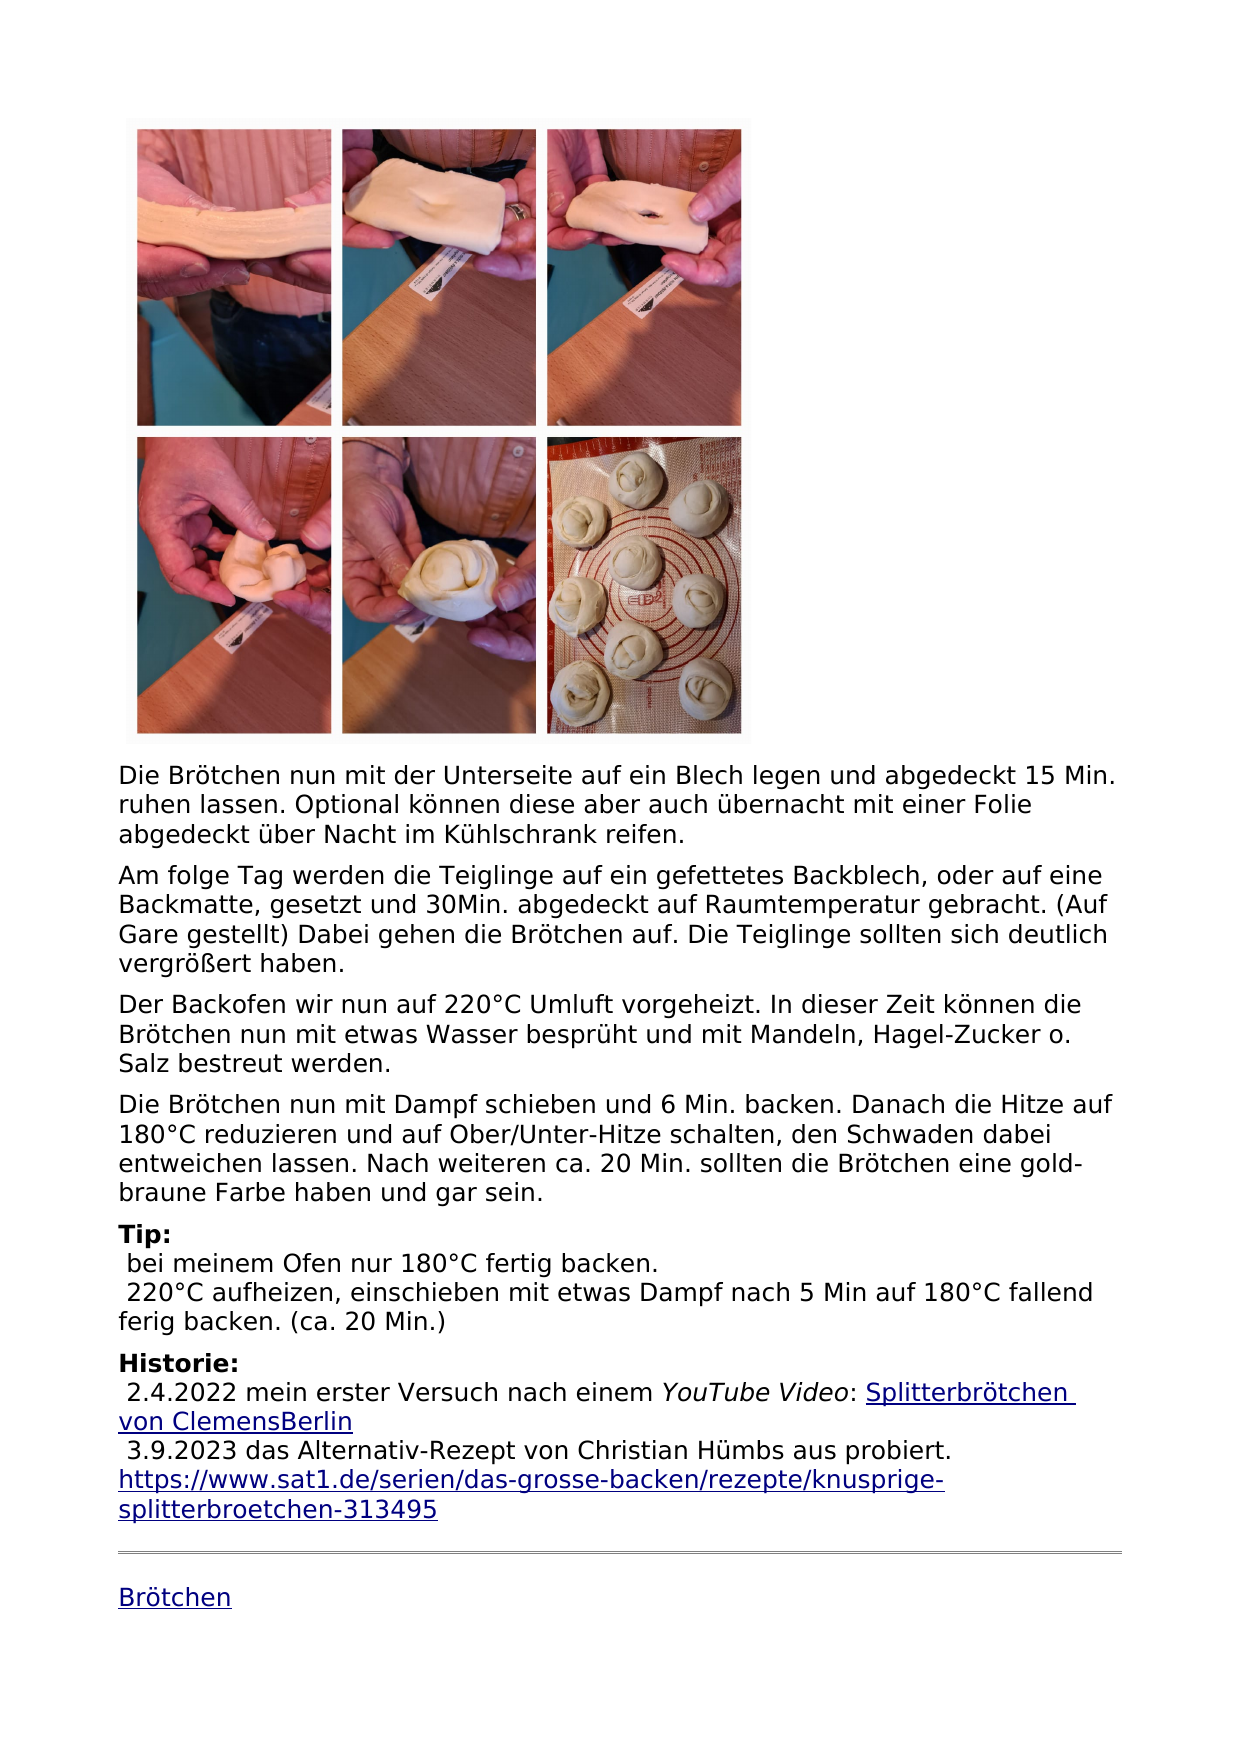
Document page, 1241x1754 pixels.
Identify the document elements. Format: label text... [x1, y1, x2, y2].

text Tip: bei meinem Ofen nur 180°C fertig backen. 220°C aufheizen, einschieben mit etwas Dampf nach 5 Min auf 180°C fallend ferig backen. (ca. 20 Min.) [118, 1220, 1122, 1337]
picture [126, 118, 752, 744]
text Der Backofen wir nun auf 220°C Umluft vorgeheizt. In dieser Zeit können die Brötchen nun mit etwas Wasser besprüht und mit Mandeln, Hagel-Zucker o. Salz bestreut werden. [118, 991, 1122, 1078]
text Am folge Tag werden die Teiglinge auf ein gefettetes Backblech, oder auf eine Backmatte, gesetzt und 30Min. abgedeckt auf Raumtemperatur gebracht. (Auf Gare gestellt) Dabei gehen die Brötchen auf. Die Teiglinge sollten sich deutlich vergrößert haben. [118, 862, 1122, 978]
text Die Brötchen nun mit der Unterseite auf ein Blech legen und abgedeckt 15 Min. ruhen lassen. Optional können diese aber auch übernacht mit einer Folie abgedeckt über Nacht im Kühlschrank reifen. [118, 762, 1122, 849]
text Die Brötchen nun mit Dampf schieben und 6 Min. backen. Danach die Hitze auf 180°C reduzieren und auf Ober/Unter-Hitze schalten, den Schwaden dabei entweichen lassen. Nach weiteren ca. 20 Min. sollten die Brötchen eine gold-braune Farbe haben und gar sein. [118, 1091, 1122, 1207]
text [118, 118, 1122, 749]
text Brötchen [118, 1583, 1122, 1612]
text Historie: 2.4.2022 mein erster Versuch nach einem YouTube Video: Splitterbrötchen von ClemensBerlin 3.9.2023 das Alternativ-Rezept von Christian Hümbs aus probiert. https://www.sat1.de/serien/das-grosse-backen/rezepte/knusprige-splitterbroetchen-313495 [118, 1349, 1122, 1524]
